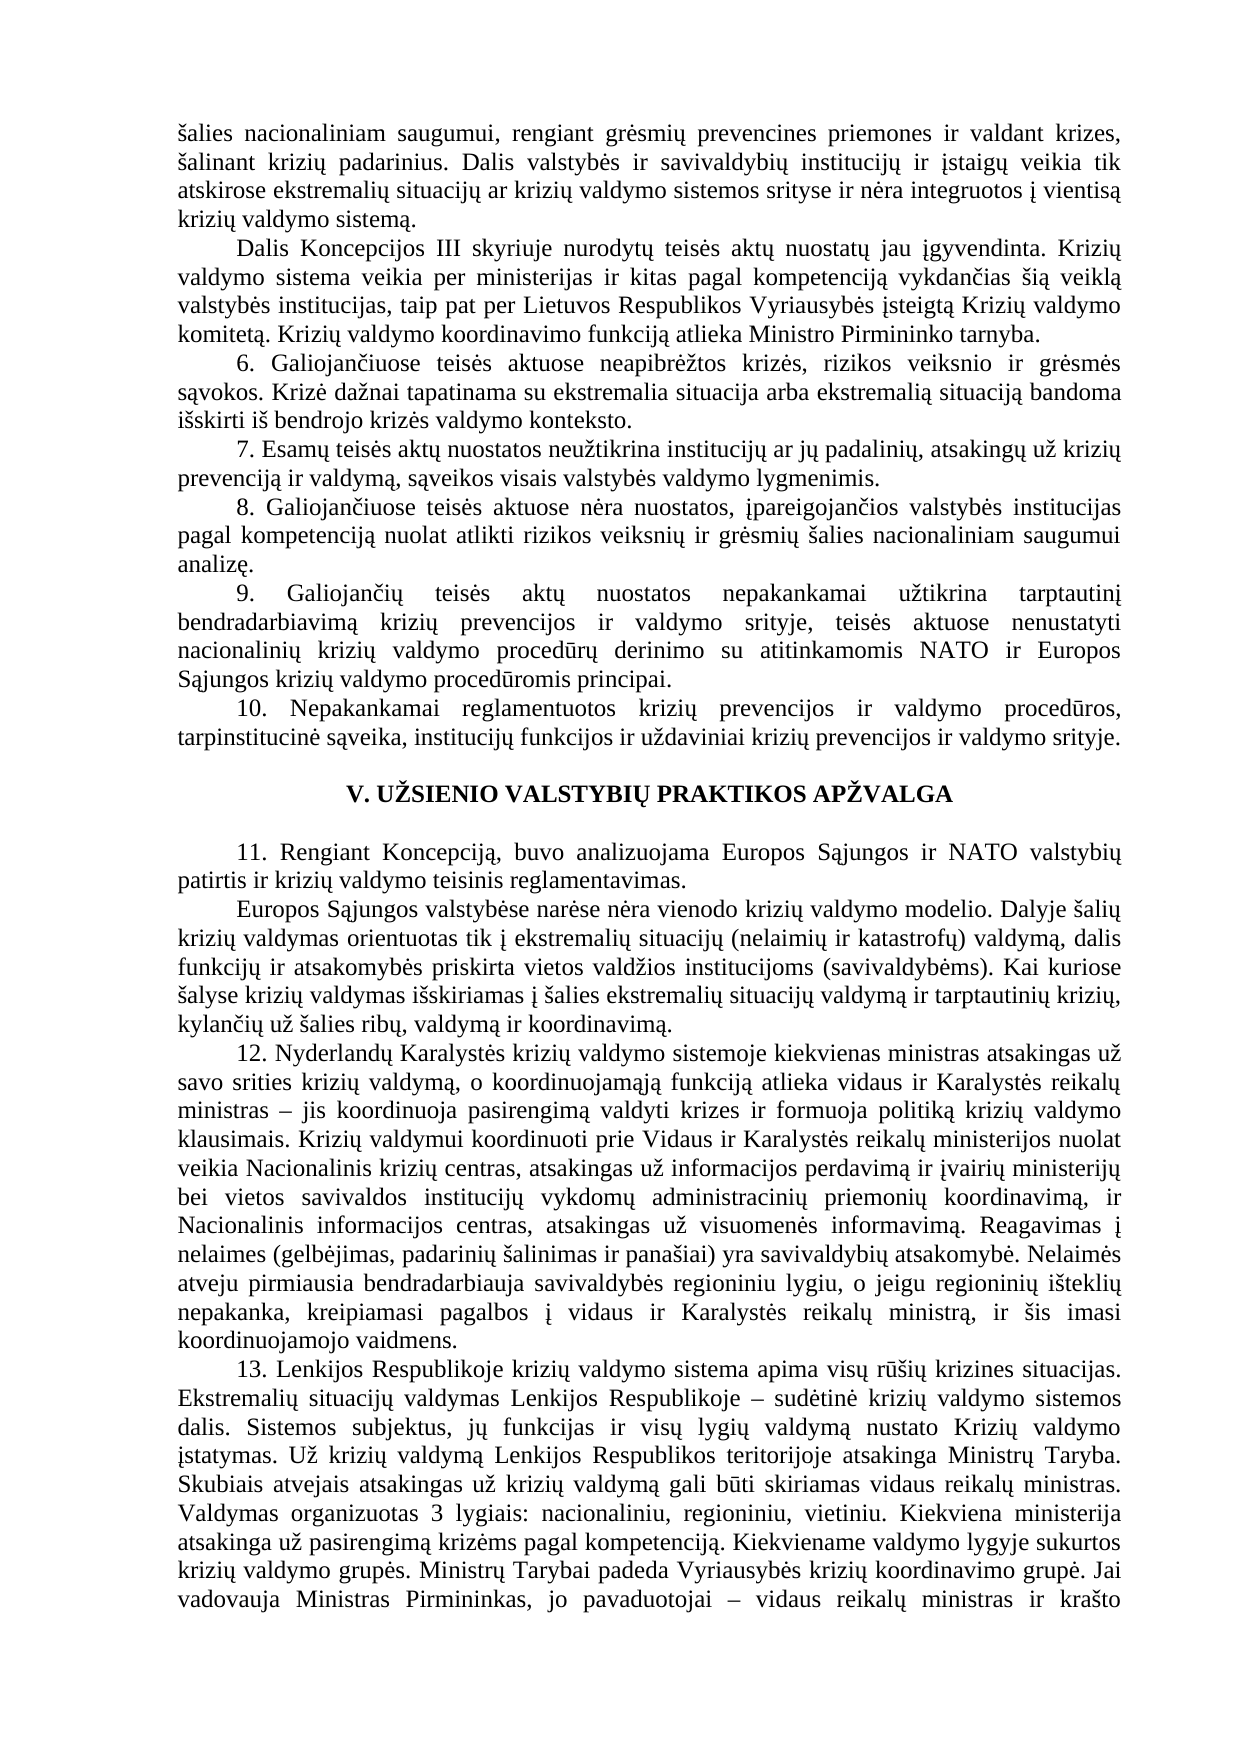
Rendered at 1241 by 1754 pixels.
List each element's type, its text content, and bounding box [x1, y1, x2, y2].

text V. UŽSIENIO VALSTYBIŲ PRAKTIKOS APŽVALGA [177, 779, 1122, 808]
text 13. Lenkijos Respublikoje krizių valdymo sistema apima visų rūšių krizines situacijas. Ekstremalių situacijų valdymas Lenkijos Respublikoje – sudėtinė krizių valdymo sistemos dalis. Sistemos subjektus, jų funkcijas ir visų lygių valdymą nustato Krizių valdymo įstatymas. Už krizių valdymą Lenkijos Respublikos teritorijoje atsakinga Ministrų Taryba. Skubiais atvejais atsakingas už krizių valdymą gali būti skiriamas vidaus reikalų ministras. Valdymas organizuotas 3 lygiais: nacionaliniu, regioniniu, vietiniu. Kiekviena ministerija atsakinga už pasirengimą krizėms pagal kompetenciją. Kiekviename valdymo lygyje sukurtos krizių valdymo grupės. Ministrų Tarybai padeda Vyriausybės krizių koordinavimo grupė. Jai vadovauja Ministras Pirmininkas, jo pavaduotojai – vidaus reikalų ministras ir krašto [177, 1354, 1122, 1613]
text 8. Galiojančiuose teisės aktuose nėra nuostatos, įpareigojančios valstybės institucijas pagal kompetenciją nuolat atlikti rizikos veiksnių ir grėsmių šalies nacionaliniam saugumui analizę. [177, 492, 1122, 578]
text 9. Galiojančių teisės aktų nuostatos nepakankamai užtikrina tarptautinį bendradarbiavimą krizių prevencijos ir valdymo srityje, teisės aktuose nenustatyti nacionalinių krizių valdymo procedūrų derinimo su atitinkamomis NATO ir Europos Sąjungos krizių valdymo procedūromis principai. [177, 578, 1122, 693]
text šalies nacionaliniam saugumui, rengiant grėsmių prevencines priemones ir valdant krizes, šalinant krizių padarinius. Dalis valstybės ir savivaldybių institucijų ir įstaigų veikia tik atskirose ekstremalių situacijų ar krizių valdymo sistemos srityse ir nėra integruotos į vientisą krizių valdymo sistemą. [177, 118, 1122, 233]
text 12. Nyderlandų Karalystės krizių valdymo sistemoje kiekvienas ministras atsakingas už savo srities krizių valdymą, o koordinuojamąją funkciją atlieka vidaus ir Karalystės reikalų ministras – jis koordinuoja pasirengimą valdyti krizes ir formuoja politiką krizių valdymo klausimais. Krizių valdymui koordinuoti prie Vidaus ir Karalystės reikalų ministerijos nuolat veikia Nacionalinis krizių centras, atsakingas už informacijos perdavimą ir įvairių ministerijų bei vietos savivaldos institucijų vykdomų administracinių priemonių koordinavimą, ir Nacionalinis informacijos centras, atsakingas už visuomenės informavimą. Reagavimas į nelaimes (gelbėjimas, padarinių šalinimas ir panašiai) yra savivaldybių atsakomybė. Nelaimės atveju pirmiausia bendradarbiauja savivaldybės regioniniu lygiu, o jeigu regioninių išteklių nepakanka, kreipiamasi pagalbos į vidaus ir Karalystės reikalų ministrą, ir šis imasi koordinuojamojo vaidmens. [177, 1038, 1122, 1354]
text Europos Sąjungos valstybėse narėse nėra vienodo krizių valdymo modelio. Dalyje šalių krizių valdymas orientuotas tik į ekstremalių situacijų (nelaimių ir katastrofų) valdymą, dalis funkcijų ir atsakomybės priskirta vietos valdžios institucijoms (savivaldybėms). Kai kuriose šalyse krizių valdymas išskiriamas į šalies ekstremalių situacijų valdymą ir tarptautinių krizių, kylančių už šalies ribų, valdymą ir koordinavimą. [177, 894, 1122, 1038]
text 7. Esamų teisės aktų nuostatos neužtikrina institucijų ar jų padalinių, atsakingų už krizių prevenciją ir valdymą, sąveikos visais valstybės valdymo lygmenimis. [177, 434, 1122, 492]
text 10. Nepakankamai reglamentuotos krizių prevencijos ir valdymo procedūros, tarpinstitucinė sąveika, institucijų funkcijos ir uždaviniai krizių prevencijos ir valdymo srityje. [177, 693, 1122, 751]
text Dalis Koncepcijos III skyriuje nurodytų teisės aktų nuostatų jau įgyvendinta. Krizių valdymo sistema veikia per ministerijas ir kitas pagal kompetenciją vykdančias šią veiklą valstybės institucijas, taip pat per Lietuvos Respublikos Vyriausybės įsteigtą Krizių valdymo komitetą. Krizių valdymo koordinavimo funkciją atlieka Ministro Pirmininko tarnyba. [177, 233, 1122, 348]
text 11. Rengiant Koncepciją, buvo analizuojama Europos Sąjungos ir NATO valstybių patirtis ir krizių valdymo teisinis reglamentavimas. [177, 837, 1122, 894]
text 6. Galiojančiuose teisės aktuose neapibrėžtos krizės, rizikos veiksnio ir grėsmės sąvokos. Krizė dažnai tapatinama su ekstremalia situacija arba ekstremalią situaciją bandoma išskirti iš bendrojo krizės valdymo konteksto. [177, 348, 1122, 434]
